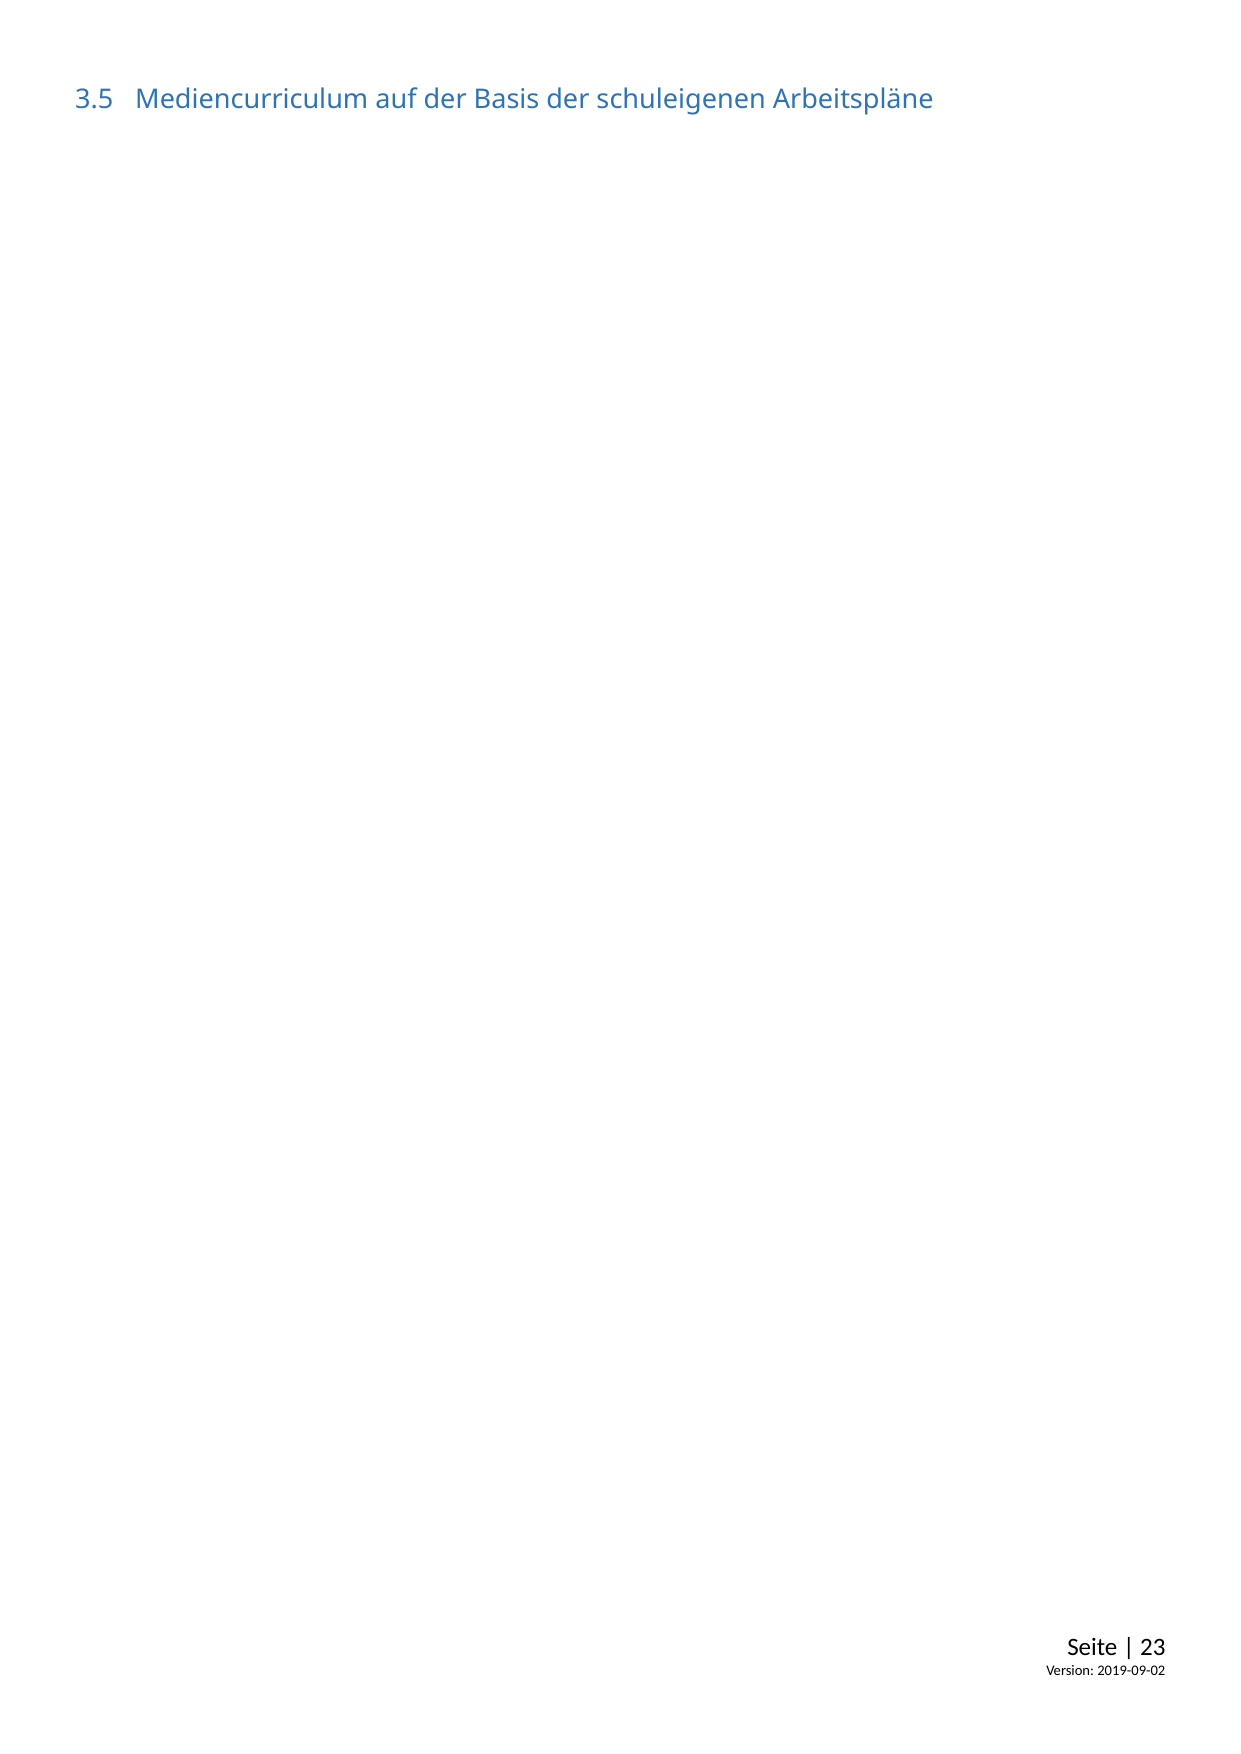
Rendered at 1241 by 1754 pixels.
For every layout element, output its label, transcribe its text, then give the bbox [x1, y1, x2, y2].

subtitle Mediencurriculum auf der Basis der schuleigenen Arbeitspläne [75, 79, 1165, 116]
